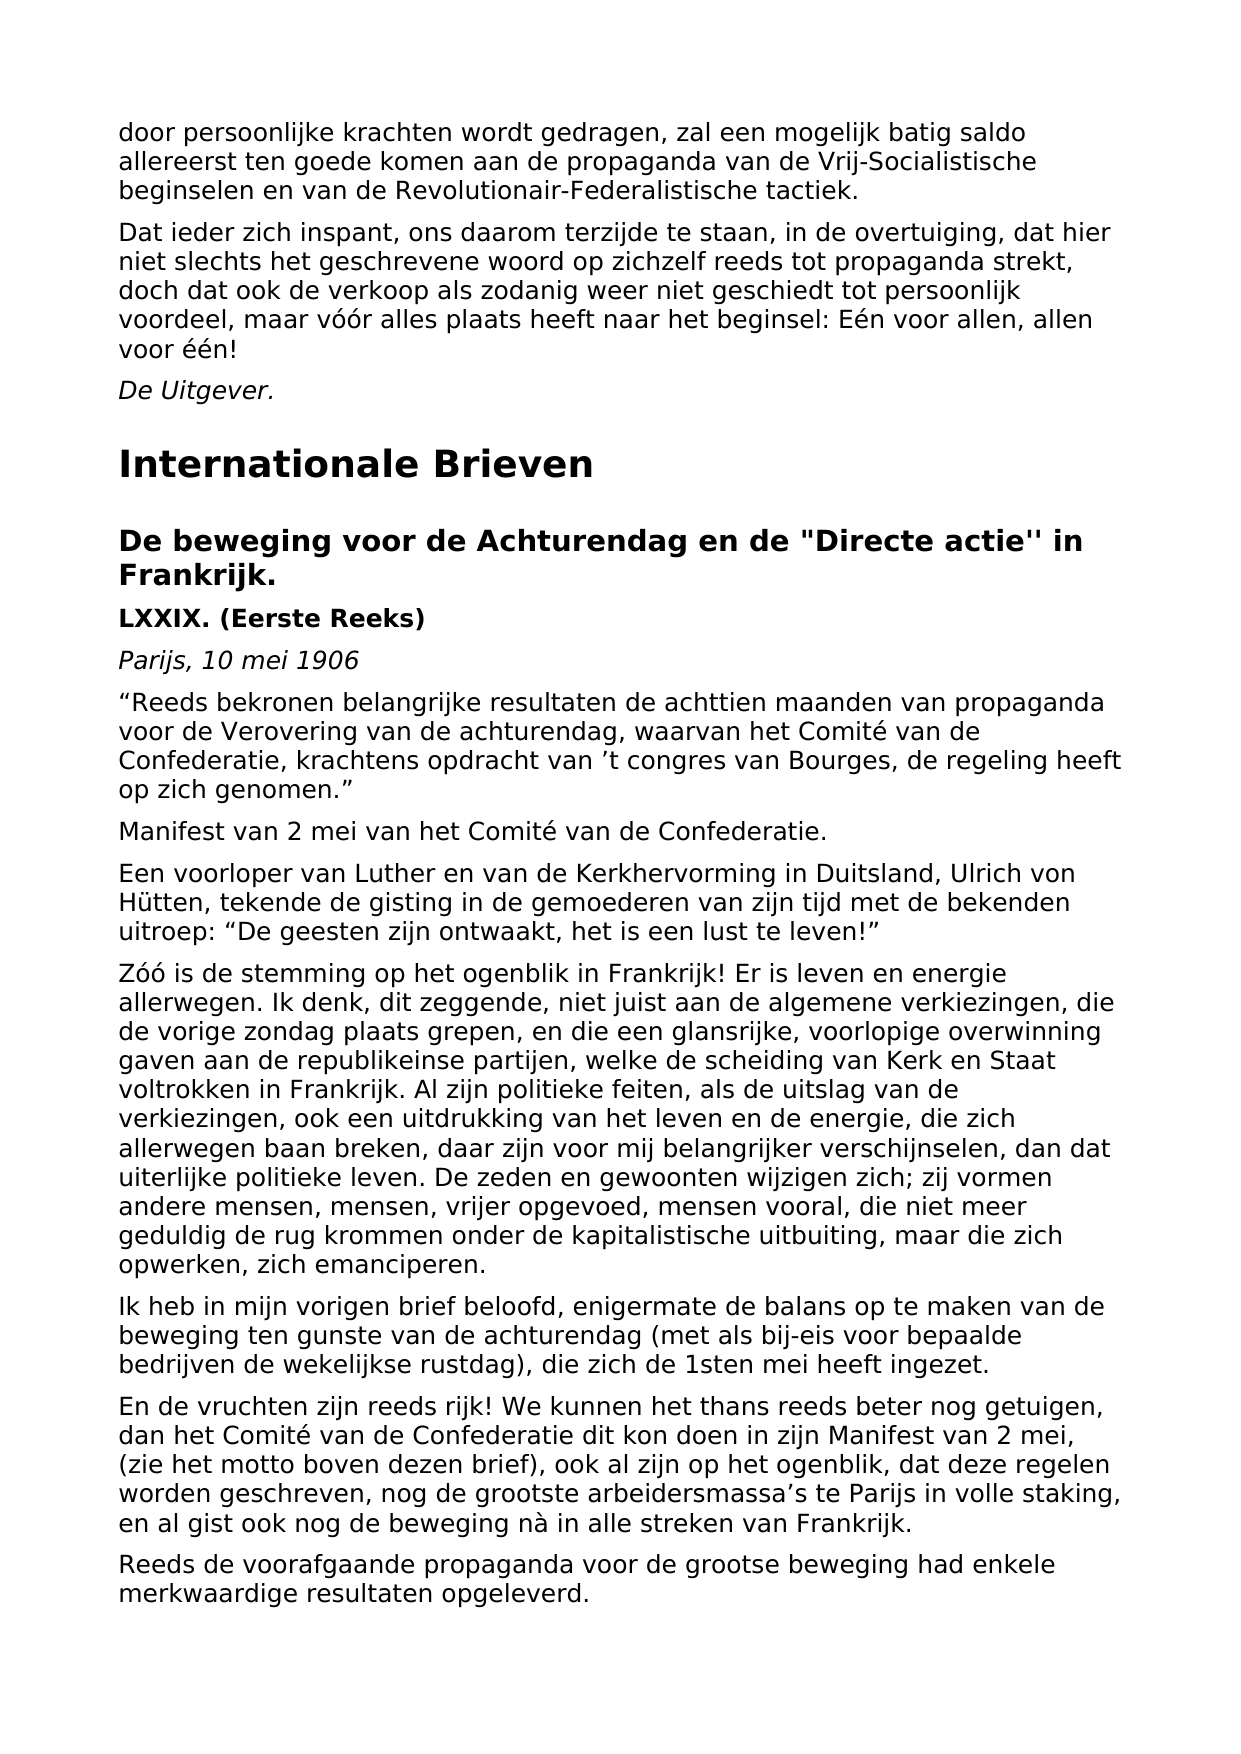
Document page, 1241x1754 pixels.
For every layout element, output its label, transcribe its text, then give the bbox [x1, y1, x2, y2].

text Ik heb in mijn vorigen brief beloofd, enigermate de balans op te maken van de beweging ten gunste van de achturendag (met als bij-eis voor bepaalde bedrijven de wekelijkse rustdag), die zich de 1sten mei heeft ingezet. [118, 1292, 1122, 1380]
text Een voorloper van Luther en van de Kerkhervorming in Duitsland, Ulrich von Hütten, tekende de gisting in de gemoederen van zijn tijd met de bekenden uitroep: “De geesten zijn ontwaakt, het is een lust te leven!” [118, 859, 1122, 946]
text Manifest van 2 mei van het Comité van de Confederatie. [118, 817, 1122, 846]
text door persoonlijke krachten wordt gedragen, zal een mogelijk batig saldo allereerst ten goede komen aan de propaganda van de Vrij-Socialistische beginselen en van de Revolutionair-Federalistische tactiek. [118, 118, 1122, 206]
text Zóó is de stemming op het ogenblik in Frankrijk! Er is leven en energie allerwegen. Ik denk, dit zeggende, niet juist aan de algemene verkiezingen, die de vorige zondag plaats grepen, en die een glansrijke, voorlopige overwinning gaven aan de republikeinse partijen, welke de scheiding van Kerk en Staat voltrokken in Frankrijk. Al zijn politieke feiten, als de uitslag van de verkiezingen, ook een uitdrukking van het leven en de energie, die zich allerwegen baan breken, daar zijn voor mij belangrijker verschijnselen, dan dat uiterlijke politieke leven. De zeden en gewoonten wijzigen zich; zij vormen andere mensen, mensen, vrijer opgevoed, mensen vooral, die niet meer geduldig de rug krommen onder de kapitalistische uitbuiting, maar die zich opwerken, zich emanciperen. [118, 959, 1122, 1280]
text Reeds de voorafgaande propaganda voor de grootse beweging had enkele merkwaardige resultaten opgeleverd. [118, 1551, 1122, 1609]
text LXXIX. (Eerste Reeks) [118, 605, 1122, 634]
text “Reeds bekronen belangrijke resultaten de achttien maanden van propaganda voor de Verovering van de achturendag, waarvan het Comité van de Confederatie, krachtens opdracht van ’t congres van Bourges, de regeling heeft op zich genomen.” [118, 688, 1122, 805]
text En de vruchten zijn reeds rijk! We kunnen het thans reeds beter nog getuigen, dan het Comité van de Confederatie dit kon doen in zijn Manifest van 2 mei, (zie het motto boven dezen brief), ook al zijn op het ogenblik, dat deze regelen worden geschreven, nog de grootste arbeidersmassa’s te Parijs in volle staking, en al gist ook nog de beweging nà in alle streken van Frankrijk. [118, 1392, 1122, 1538]
subtitle Internationale Brieven [118, 443, 1122, 487]
text Parijs, 10 mei 1906 [118, 646, 1122, 676]
subtitle De beweging voor de Achturendag en de "Directe actie'' in Frankrijk. [118, 524, 1122, 592]
text Dat ieder zich inspant, ons daarom terzijde te staan, in de overtuiging, dat hier niet slechts het geschrevene woord op zichzelf reeds tot propaganda strekt, doch dat ook de verkoop als zodanig weer niet geschiedt tot persoonlijk voordeel, maar vóór alles plaats heeft naar het beginsel: Eén voor allen, allen voor één! [118, 218, 1122, 364]
text De Uitgever. [118, 376, 1122, 406]
